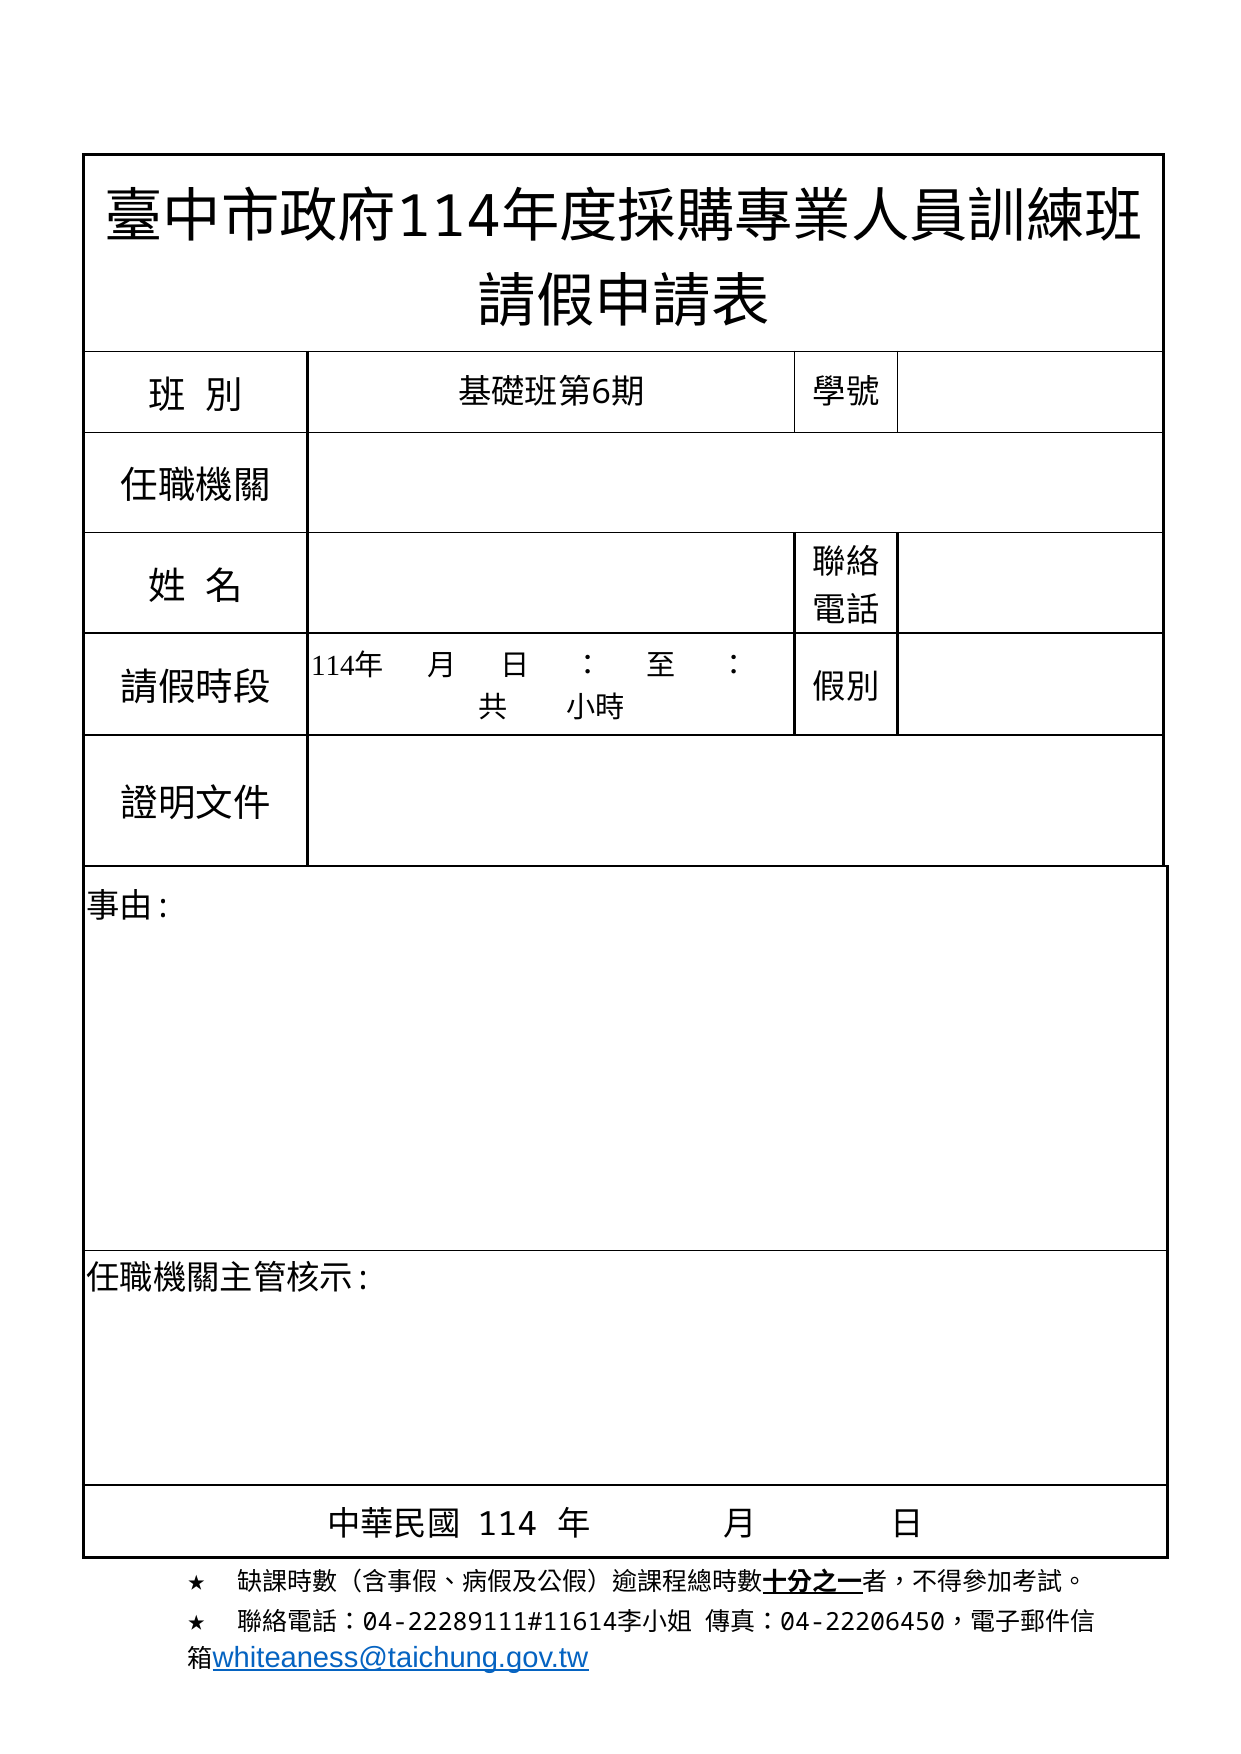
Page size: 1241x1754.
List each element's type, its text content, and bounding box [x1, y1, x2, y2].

table_cell 證明文件 [85, 736, 306, 865]
table_cell [899, 634, 1162, 734]
table_cell 姓 名 [85, 533, 306, 632]
list 缺課時數（含事假、病假及公假）逾課程總時數十分之一者，不得參加考試。 [187, 1559, 1103, 1599]
table_cell [899, 533, 1162, 632]
table_cell 中華民國 114 年 月 日 [85, 1486, 1166, 1556]
table_cell 聯絡電話 [796, 533, 896, 632]
table_cell 基礎班第6期 [309, 352, 794, 431]
table_cell 學號 [795, 352, 897, 431]
table_cell [309, 533, 793, 632]
table_cell 班 別 [85, 352, 306, 431]
table_cell 請假時段 [85, 634, 306, 734]
table_cell [309, 736, 1162, 865]
table_cell [309, 433, 1162, 532]
table_cell 假別 [796, 634, 896, 734]
table_cell [898, 352, 1162, 431]
list 聯絡電話：04-22289111#11614李小姐 傳真：04-22206450，電子郵件信箱whiteaness@taichung.gov.tw [187, 1599, 1103, 1675]
table_cell 事由: [85, 867, 1166, 1249]
table_cell 任職機關主管核示: [85, 1251, 1166, 1484]
table_header 臺中市政府114年度採購專業人員訓練班請假申請表 [85, 156, 1162, 351]
table_cell 114年 月 日 ： 至 ： 共 小時 [309, 634, 793, 734]
table_cell 任職機關 [85, 433, 306, 532]
